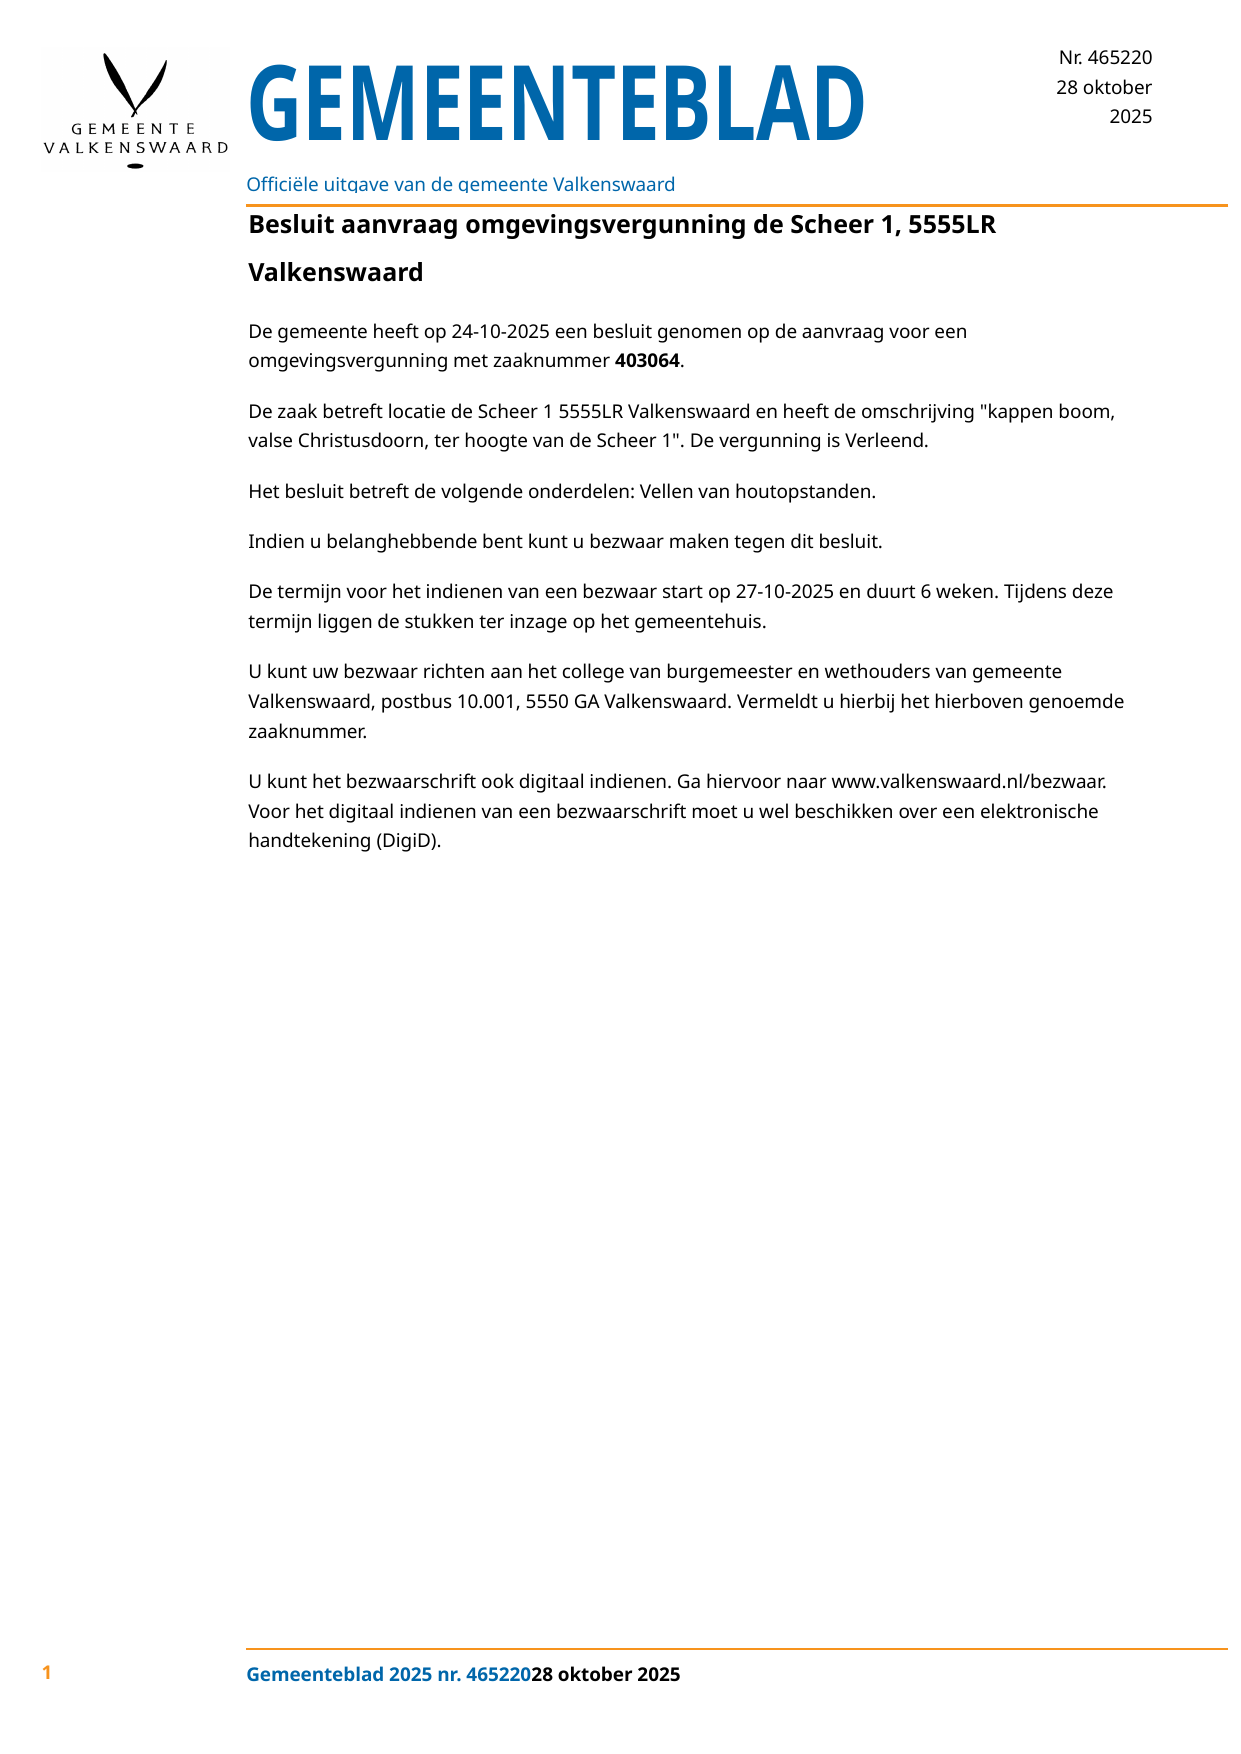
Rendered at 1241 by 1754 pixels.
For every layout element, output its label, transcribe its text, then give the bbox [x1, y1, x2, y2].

text Indien u belanghebbende bent kunt u bezwaar maken tegen dit besluit. [248, 528, 1152, 554]
picture [41, 47, 231, 172]
text De termijn voor het indienen van een bezwaar start op 27-10-2025 en duurt 6 weken. Tijdens deze termijn liggen de stukken ter inzage op het gemeentehuis. [248, 579, 1152, 634]
text De zaak betreft locatie de Scheer 1 5555LR Valkenswaard en heeft de omschrijving "kappen boom, valse Christusdoorn, ter hoogte van de Scheer 1". De vergunning is Verleend. [248, 398, 1152, 453]
text De gemeente heeft op 24-10-2025 een besluit genomen op de aanvraag voor een omgevingsvergunning met zaaknummer 403064. [248, 318, 1152, 373]
text U kunt het bezwaarschrift ook digitaal indienen. Ga hiervoor naar www.valkenswaard.nl/bezwaar. Voor het digitaal indienen van een bezwaarschrift moet u wel beschikken over een elektronische handtekening (DigiD). [248, 768, 1152, 853]
text Het besluit betreft de volgende onderdelen: Vellen van houtopstanden. [248, 478, 1152, 504]
text Besluit aanvraag omgevingsvergunning de Scheer 1, 5555LR Valkenswaard [248, 207, 1152, 288]
text U kunt uw bezwaar richten aan het college van burgemeester en wethouders van gemeente Valkenswaard, postbus 10.001, 5550 GA Valkenswaard. Vermeldt u hierbij het hierboven genoemde zaaknummer. [248, 659, 1152, 744]
